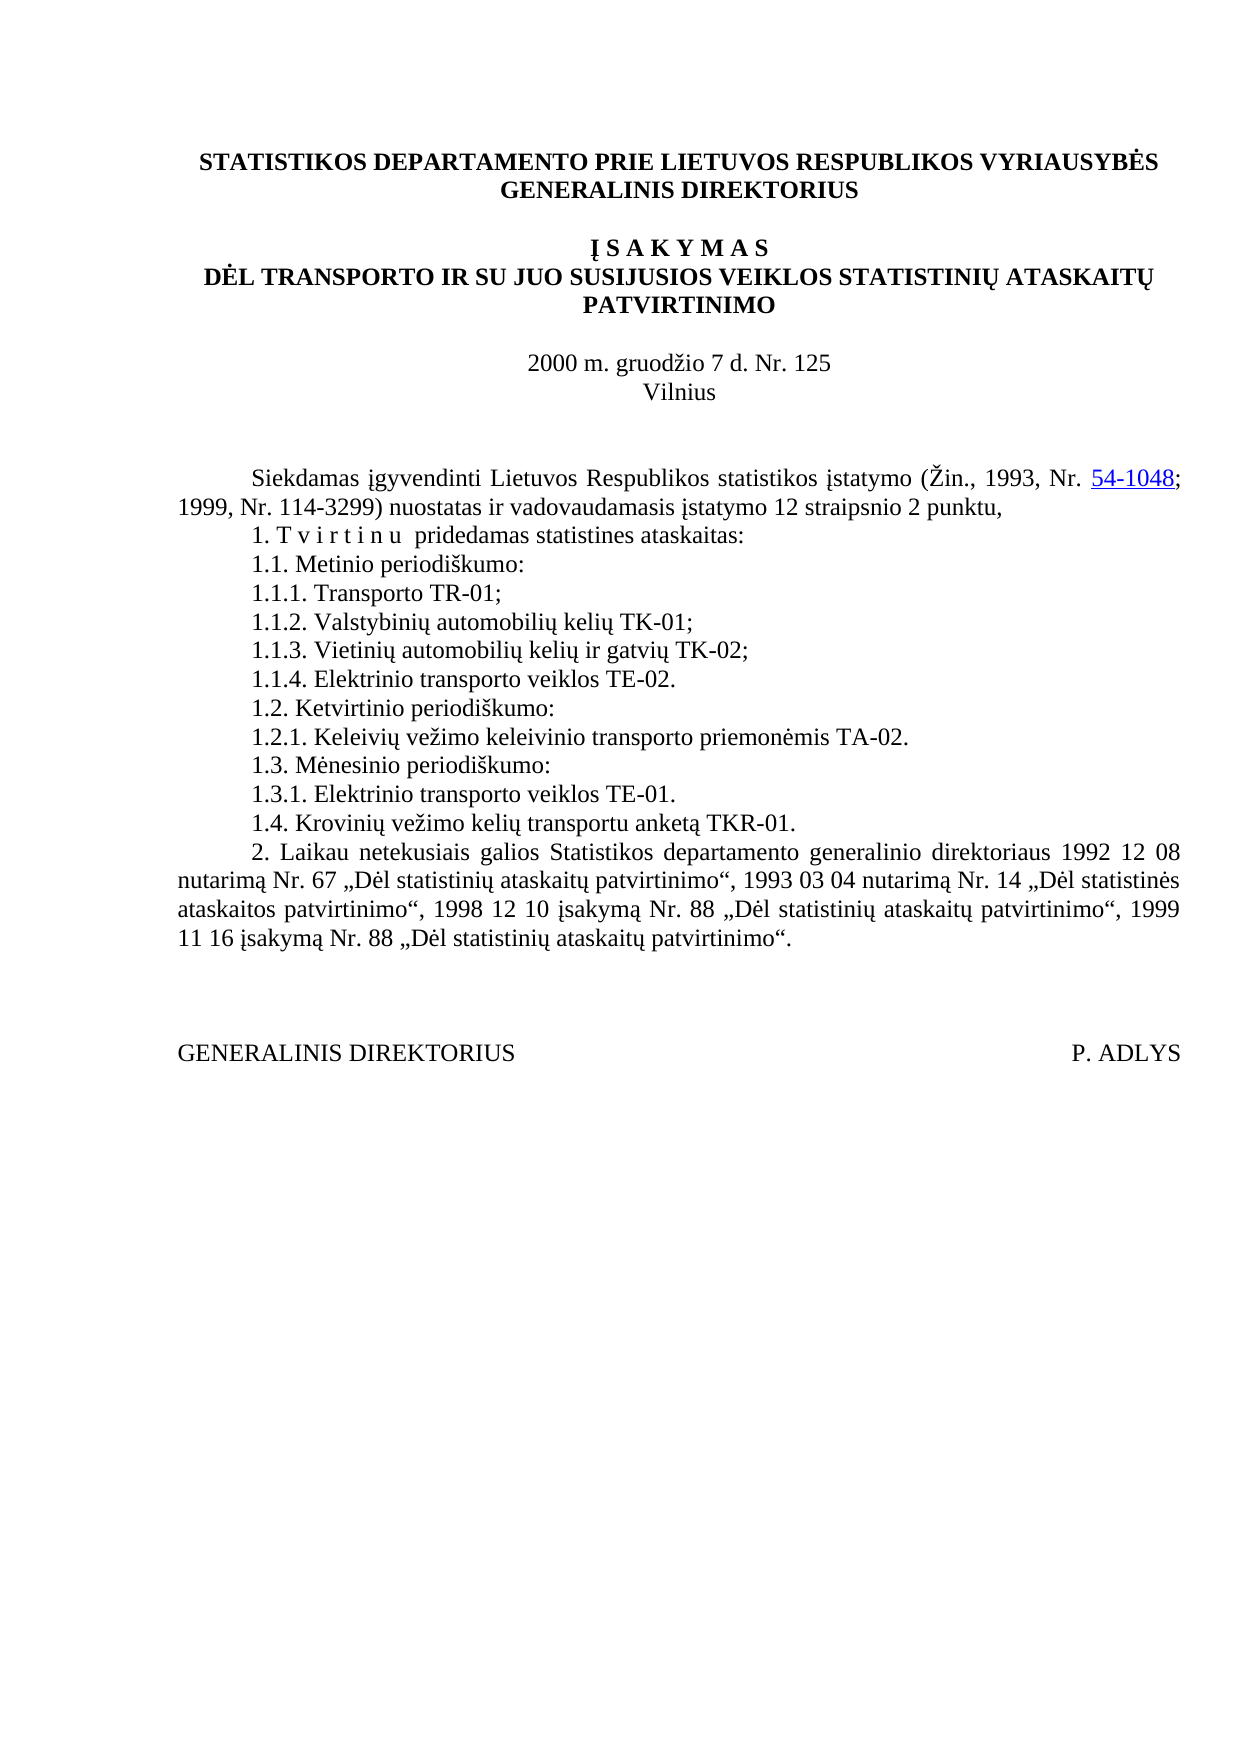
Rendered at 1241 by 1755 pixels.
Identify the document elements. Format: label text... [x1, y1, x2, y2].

text 1.1.4. Elektrinio transporto veiklos TE-02. [177, 664, 1181, 693]
text 1. Tvirtinu pridedamas statistines ataskaitas: [177, 521, 1181, 549]
text 1.3.1. Elektrinio transporto veiklos TE-01. [177, 779, 1181, 808]
text 2000 m. gruodžio 7 d. Nr. 125 [177, 348, 1181, 377]
text 1.2.1. Keleivių vežimo keleivinio transporto priemonėmis TA-02. [177, 722, 1181, 751]
text 2. Laikau netekusiais galios Statistikos departamento generalinio direktoriaus 1992 12 08 nutarimą Nr. 67 „Dėl statistinių ataskaitų patvirtinimo“, 1993 03 04 nutarimą Nr. 14 „Dėl statistinės ataskaitos patvirtinimo“, 1998 12 10 įsakymą Nr. 88 „Dėl statistinių ataskaitų patvirtinimo“, 1999 11 16 įsakymą Nr. 88 „Dėl statistinių ataskaitų patvirtinimo“. [177, 837, 1181, 952]
text 1.1.1. Transporto TR-01; [177, 578, 1181, 607]
text DĖL TRANSPORTO IR SU JUO SUSIJUSIOS VEIKLOS STATISTINIŲ ATASKAITŲ PATVIRTINIMO [177, 262, 1181, 319]
text GENERALINIS DIREKTORIUS P. ADLYS [177, 1038, 1181, 1067]
text 1.2. Ketvirtinio periodiškumo: [177, 693, 1181, 722]
text 1.1.2. Valstybinių automobilių kelių TK-01; [177, 607, 1181, 636]
text 1.3. Mėnesinio periodiškumo: [177, 751, 1181, 779]
text Į S A K Y M A S [177, 233, 1181, 262]
text STATISTIKOS DEPARTAMENTO PRIE LIETUVOS RESPUBLIKOS VYRIAUSYBĖS GENERALINIS DIREKTORIUS [177, 147, 1181, 204]
text Siekdamas įgyvendinti Lietuvos Respublikos statistikos įstatymo (Žin., 1993, Nr. 54-1048; 1999, Nr. 114-3299) nuostatas ir vadovaudamasis įstatymo 12 straipsnio 2 punktu, [177, 463, 1181, 521]
text 1.1.3. Vietinių automobilių kelių ir gatvių TK-02; [177, 636, 1181, 664]
text Vilnius [177, 377, 1181, 406]
text 1.1. Metinio periodiškumo: [177, 549, 1181, 578]
text 1.4. Krovinių vežimo kelių transportu anketą TKR-01. [177, 808, 1181, 837]
